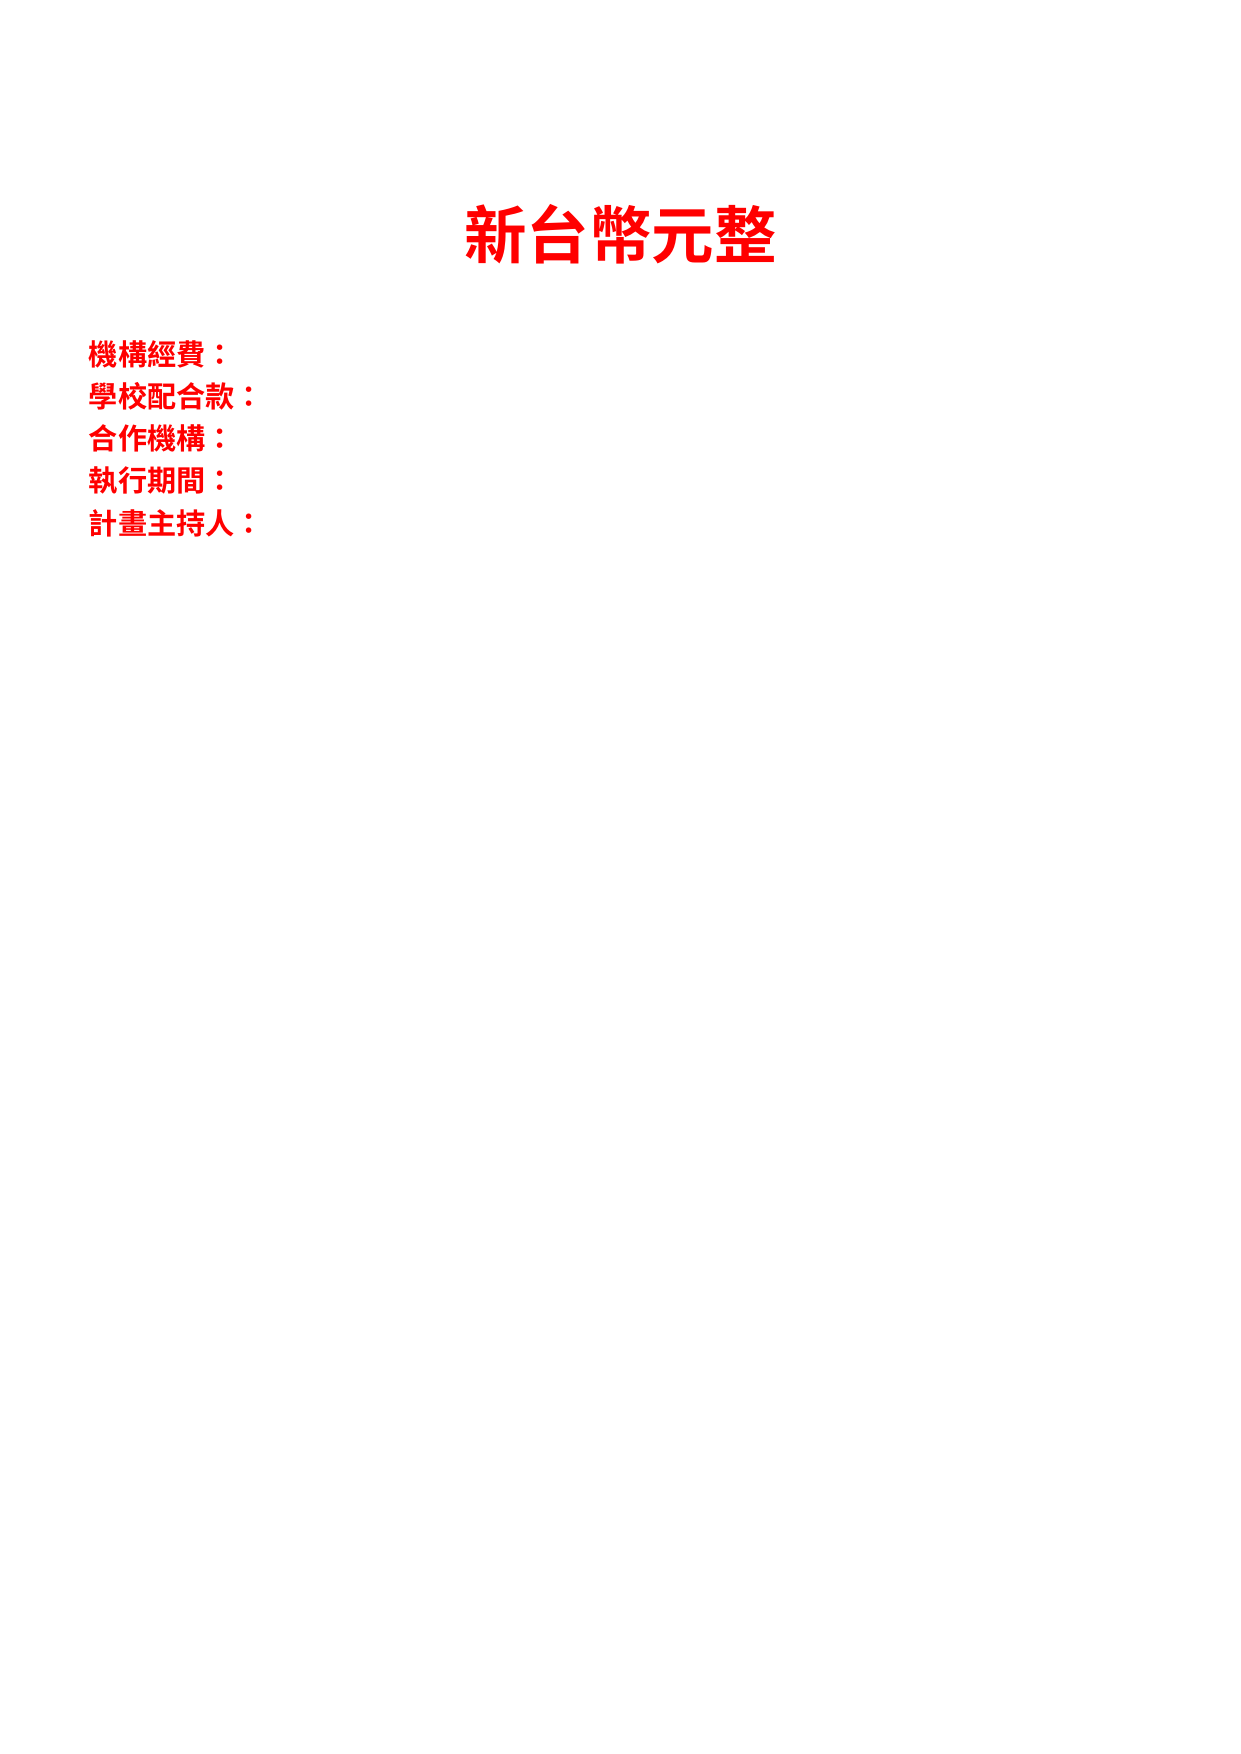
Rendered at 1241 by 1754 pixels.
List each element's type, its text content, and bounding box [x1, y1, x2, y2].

text 執行期間： [89, 458, 1152, 500]
text 新台幣元整 [89, 158, 1152, 283]
text 計畫主持人： [89, 500, 1152, 543]
text 機構經費： [89, 331, 1152, 373]
text 學校配合款： [89, 373, 1152, 416]
text 合作機構： [89, 416, 1152, 458]
